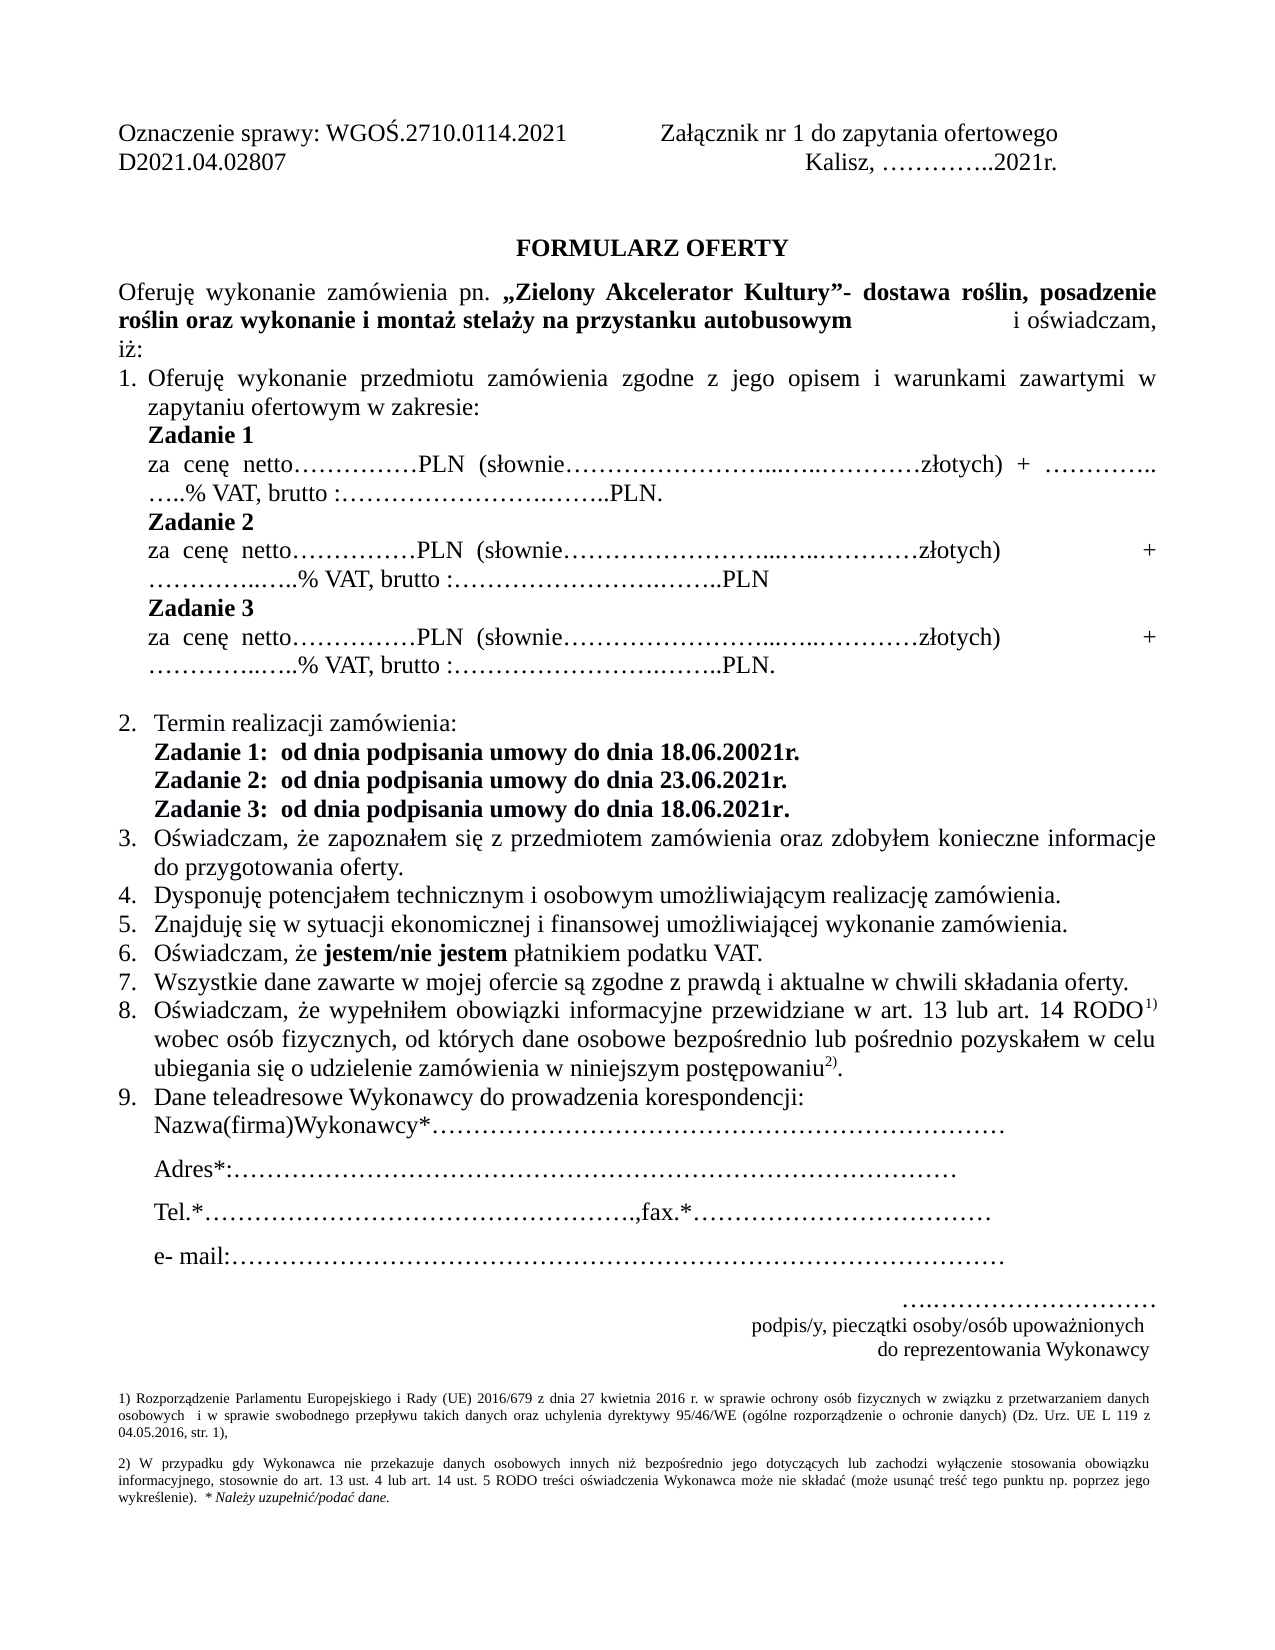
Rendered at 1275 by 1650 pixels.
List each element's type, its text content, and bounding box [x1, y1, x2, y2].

list Dane teleadresowe Wykonawcy do prowadzenia korespondencji: [118, 1082, 1157, 1110]
list Oświadczam, że wypełniłem obowiązki informacyjne przewidziane w art. 13 lub art. 14 RODO1) wobec osób fizycznych, od których dane osobowe bezpośrednio lub pośrednio pozyskałem w celu ubiegania się o udzielenie zamówienia w niniejszym postępowaniu2). [118, 995, 1157, 1082]
text za cenę netto……………PLN (słownie……………………...…..…………złotych) + …………..…..% VAT, brutto :…………………….……..PLN [148, 535, 1157, 593]
text …..……...………………………… [118, 679, 1157, 708]
text 2) W przypadku gdy Wykonawca nie przekazuje danych osobowych innych niż bezpośrednio jego dotyczących lub zachodzi wyłączenie stosowania obowiązku informacyjnego, stosownie do art. 13 ust. 4 lub art. 14 ust. 5 RODO treści oświadczenia Wykonawca może nie składać (może usunąć treść tego punktu np. poprzez jego wykreślenie). * Należy uzupełnić/podać dane. [118, 1455, 1151, 1506]
text Zadanie 2: od dnia podpisania umowy do dnia 23.06.2021r. [153, 765, 1157, 794]
text Zadanie 2anie 1 [148, 507, 1157, 535]
list Znajduję się w sytuacji ekonomicznej i finansowej umożliwiającej wykonanie zamówienia. [118, 909, 1157, 938]
text Zadanie 3anie 1 [148, 593, 1157, 622]
text Tel.*…………………………………………….,fax.*……………………………… [153, 1197, 1151, 1226]
text Oferuję wykonanie zamówienia pn. „Zielony Akcelerator Kultury”- dostawa roślin, posadzenie roślin oraz wykonanie i montaż stelaży na przystanku autobusowym i oświadczam, iż: [118, 277, 1157, 363]
list Wszystkie dane zawarte w mojej ofercie są zgodne z prawdą i aktualne w chwili składania oferty. [118, 967, 1157, 995]
text Zadanie 1 [148, 420, 1157, 449]
text za cenę netto……………PLN (słownie……………………...…..…………złotych) + …………..…..% VAT, brutto :…………………….……..PLN. [148, 622, 1157, 679]
list Dysponuję potencjałem technicznym i osobowym umożliwiającym realizację zamówienia. [118, 880, 1157, 909]
text Adres*:…………………………………………………………………………… [153, 1154, 1151, 1183]
text 1) Rozporządzenie Parlamentu Europejskiego i Rady (UE) 2016/679 z dnia 27 kwietnia 2016 r. w sprawie ochrony osób fizycznych w związku z przetwarzaniem danych osobowych i w sprawie swobodnego przepływu takich danych oraz uchylenia dyrektywy 95/46/WE (ogólne rozporządzenie o ochronie danych) (Dz. Urz. UE L 119 z 04.05.2016, str. 1), [118, 1390, 1151, 1441]
text Zadanie 1: od dnia podpisania umowy do dnia 18.06.20021r. [153, 737, 1157, 765]
text Oznaczenie sprawy: WGOŚ.2710.0114.2021 Załącznik nr 1 do zapytania ofertowego D2021.04.02807 Kalisz, …………..2021r. [118, 118, 1157, 176]
list Termin realizacji zamówienia: [118, 708, 1157, 737]
text podpis/y, pieczątki osoby/osób upoważnionych [118, 1313, 1150, 1337]
text Zadanie 3: od dnia podpisania umowy do dnia 18.06.2021r. [153, 794, 1157, 823]
text FORMULARZ OFERTY [155, 233, 1150, 262]
list Oferuję wykonanie przedmiotu zamówienia zgodne z jego opisem i warunkami zawartymi w zapytaniu ofertowym w zakresie: [118, 363, 1157, 420]
text za cenę netto……………PLN (słownie……………………...…..…………złotych) + …………..…..% VAT, brutto :…………………….……..PLN. [148, 449, 1157, 507]
text Nazwa(firma)Wykonawcy*…………………………………………………………… [153, 1110, 1151, 1139]
text ….……………………… [118, 1284, 1157, 1313]
text e- mail:………………………………………………………………………………… [153, 1241, 1151, 1270]
text do reprezentowania Wykonawcy [118, 1337, 1150, 1361]
list Oświadczam, że zapoznałem się z przedmiotem zamówienia oraz zdobyłem konieczne informacje do przygotowania oferty. [118, 823, 1157, 880]
list Oświadczam, że jestem/nie jestem płatnikiem podatku VAT. [118, 938, 1157, 967]
